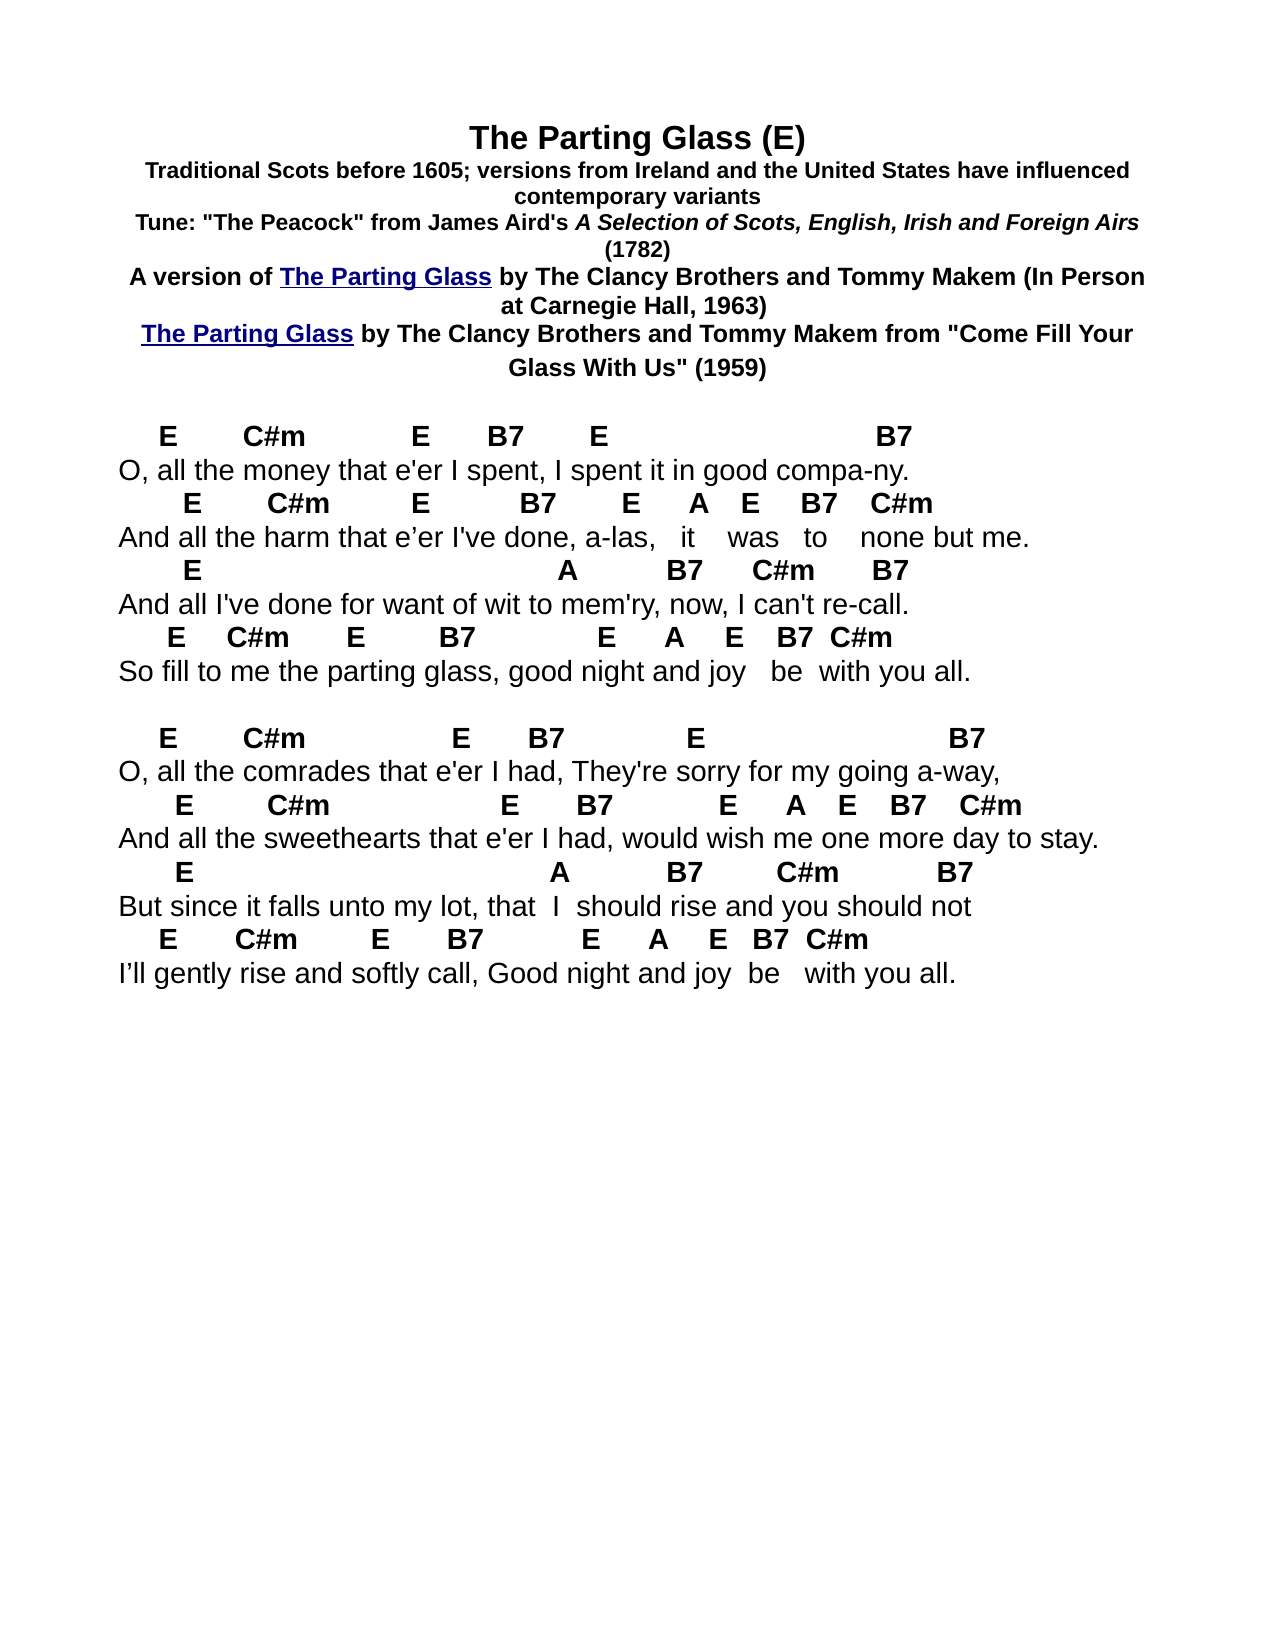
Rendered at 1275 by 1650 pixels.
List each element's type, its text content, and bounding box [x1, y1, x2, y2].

text E C#m E B7 E A E B7 C#m [118, 788, 1157, 822]
text But since it falls unto my lot, that I should rise and you should not [118, 889, 1157, 922]
text O, all the comrades that e'er I had, They're sorry for my going a-way, [118, 754, 1157, 788]
text And all I've done for want of wit to mem'ry, now, I can't re-call. [118, 587, 1157, 620]
text The Parting Glass (E) [118, 118, 1157, 157]
text Traditional Scots before 1605; versions from Ireland and the United States have influenced contemporary variants [118, 157, 1157, 209]
text E C#m E B7 E A E B7 C#m [118, 922, 1157, 956]
text E C#m E B7 E A E B7 C#m [118, 486, 1157, 520]
text O, all the money that e'er I spent, I spent it in good compa-ny. [118, 453, 1157, 486]
text And all the sweethearts that e'er I had, would wish me one more day to stay. [118, 822, 1157, 855]
text E C#m E B7 E A E B7 C#m [118, 620, 1157, 654]
text E A B7 C#m B7 [118, 553, 1157, 587]
text The Parting Glass by The Clancy Brothers and Tommy Makem from "Come Fill Your Glass With Us" (1959) [118, 319, 1157, 381]
text Tune: "The Peacock" from James Aird's A Selection of Scots, English, Irish and Foreign Airs (1782) [118, 209, 1157, 262]
text And all the harm that e’er I've done, a-las, it was to none but me. [118, 520, 1157, 553]
text E A B7 C#m B7 [118, 855, 1157, 889]
text E C#m E B7 E B7 [118, 419, 1157, 453]
text E C#m E B7 E B7 [118, 721, 1157, 754]
text I’ll gently rise and softly call, Good night and joy be with you all. [118, 956, 1157, 989]
text So fill to me the parting glass, good night and joy be with you all. [118, 654, 1157, 687]
text A version of The Parting Glass by The Clancy Brothers and Tommy Makem (In Person at Carnegie Hall, 1963) [118, 262, 1157, 319]
